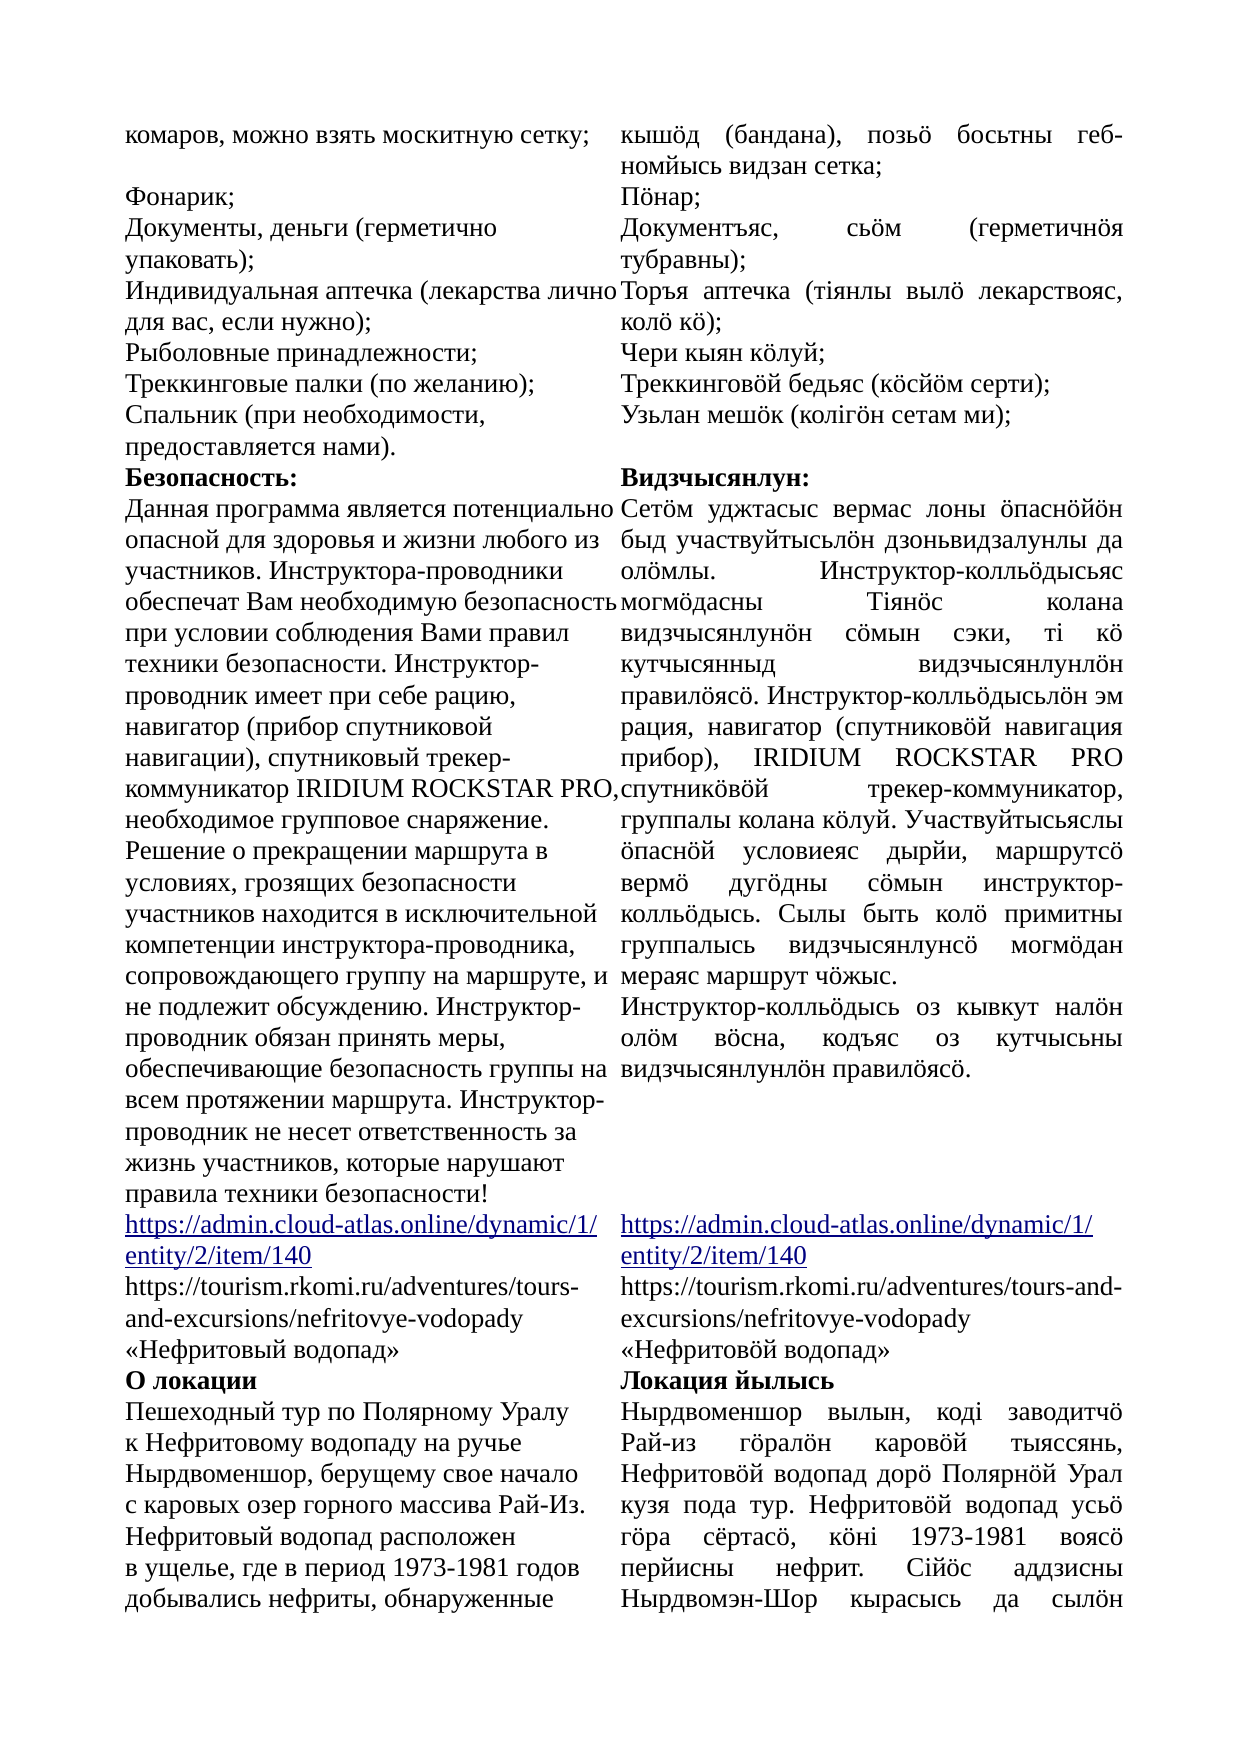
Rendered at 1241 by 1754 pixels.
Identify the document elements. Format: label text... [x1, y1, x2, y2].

table_cell Сетӧм уджтасыс вермас лоны ӧпаснӧйӧн быд участвуйтысьлӧн дзоньвидзалунлы да олӧмлы. Инструктор-колльӧдысьяс могмӧдасны Тіянӧс колана видзчысянлунӧн сӧмын сэки, ті кӧ кутчысянныд видзчысянлунлӧн правилӧясӧ. Инструктор-колльӧдысьлӧн эм рация, навигатор (спутниковӧй навигация прибор), IRIDIUM ROCKSTAR PRO спутникӧвӧй трекер-коммуникатор, группалы колана кӧлуй. Участвуйтысьяслы ӧпаснӧй условиеяс дырйи, маршрутсӧ вермӧ дугӧдны сӧмын инструктор-колльӧдысь. Сылы быть колӧ примитны группалысь видзчысянлунсӧ могмӧдан мераяс маршрут чӧжыс. Инструктор-колльӧдысь оз кывкут налӧн олӧм вӧсна, кодъяс оз кутчысьны видзчысянлунлӧн правилӧясӧ. [620, 492, 1123, 1208]
table_cell Узьлан мешӧк (колігӧн сетам ми); [620, 399, 1123, 461]
table_cell Документъяс, сьӧм (герметичнӧя тубравны); [620, 212, 1123, 274]
table_cell https://admin.cloud-atlas.online/dynamic/1/entity/2/item/140 https://tourism.rkomi.ru/adventures/tours-and-excursions/nefritovye-vodopady [620, 1208, 1123, 1333]
table_cell https://admin.cloud-atlas.online/dynamic/1/entity/2/item/140 https://tourism.rkomi.ru/adventures/tours-and-excursions/nefritovye-vodopady [125, 1208, 620, 1333]
table_cell Индивидуальная аптечка (лекарства лично для вас, если нужно); [125, 274, 620, 336]
table_cell «Нефритовӧй водопад» [620, 1333, 1123, 1364]
table_cell Видзчысянлун: [620, 461, 1123, 492]
table_cell Рыболовные принадлежности; [125, 336, 620, 367]
table_cell Пӧнар; [620, 180, 1123, 212]
table_cell О локации [125, 1364, 620, 1395]
table_cell Локация йылысь [620, 1364, 1123, 1395]
table_cell Чери кыян кӧлуй; [620, 336, 1123, 367]
table_cell кышӧд (бандана), позьӧ босьтны геб-номйысь видзан сетка; [620, 118, 1123, 180]
table_cell Документы, деньги (герметично упаковать); [125, 212, 620, 274]
table_cell комаров, можно взять москитную сетку; [125, 118, 620, 180]
table_cell Спальник (при необходимости, предоставляется нами). [125, 399, 620, 461]
table_cell Фонарик; [125, 180, 620, 212]
table_cell Безопасность: [125, 461, 620, 492]
table_cell Торъя аптечка (тіянлы вылӧ лекарствояс, колӧ кӧ); [620, 274, 1123, 336]
table_cell Данная программа является потенциально опасной для здоровья и жизни любого из участников. Инструктора-проводники обеспечат Вам необходимую безопасность при условии соблюдения Вами правил техники безопасности. Инструктор-проводник имеет при себе рацию, навигатор (прибор спутниковой навигации), спутниковый трекер-коммуникатор IRIDIUM ROCKSTAR PRO, необходимое групповое снаряжение. Решение о прекращении маршрута в условиях, грозящих безопасности участников находится в исключительной компетенции инструктора-проводника, сопровождающего группу на маршруте, и не подлежит обсуждению. Инструктор-проводник обязан принять меры, обеспечивающие безопасность группы на всем протяжении маршрута. Инструктор-проводник не несет ответственность за жизнь участников, которые нарушают правила техники безопасности! [125, 492, 620, 1208]
table_cell Треккинговые палки (по желанию); [125, 367, 620, 398]
table_cell Пешеходный тур по Полярному Уралу к Нефритовому водопаду на ручье Нырдвоменшор, берущему свое начало с каровых озер горного массива Рай-Из. Нефритовый водопад расположен в ущелье, где в период 1973-1981 годов добывались нефриты, обнаруженные [125, 1395, 620, 1613]
table_cell Нырдвоменшор вылын, коді заводитчӧ Рай-из гӧралӧн каровӧй тыяссянь, Нефритовӧй водопад дорӧ Полярнӧй Урал кузя пода тур. Нефритовӧй водопад усьӧ гӧра сёртасӧ, кӧні 1973-1981 воясӧ перйисны нефрит. Сійӧс аддзисны Нырдвомэн-Шор кырасысь да сылӧн [620, 1395, 1123, 1613]
table_cell «Нефритовый водопад» [125, 1333, 620, 1364]
table_cell Треккинговӧй бедьяс (кӧсйӧм серти); [620, 367, 1123, 398]
